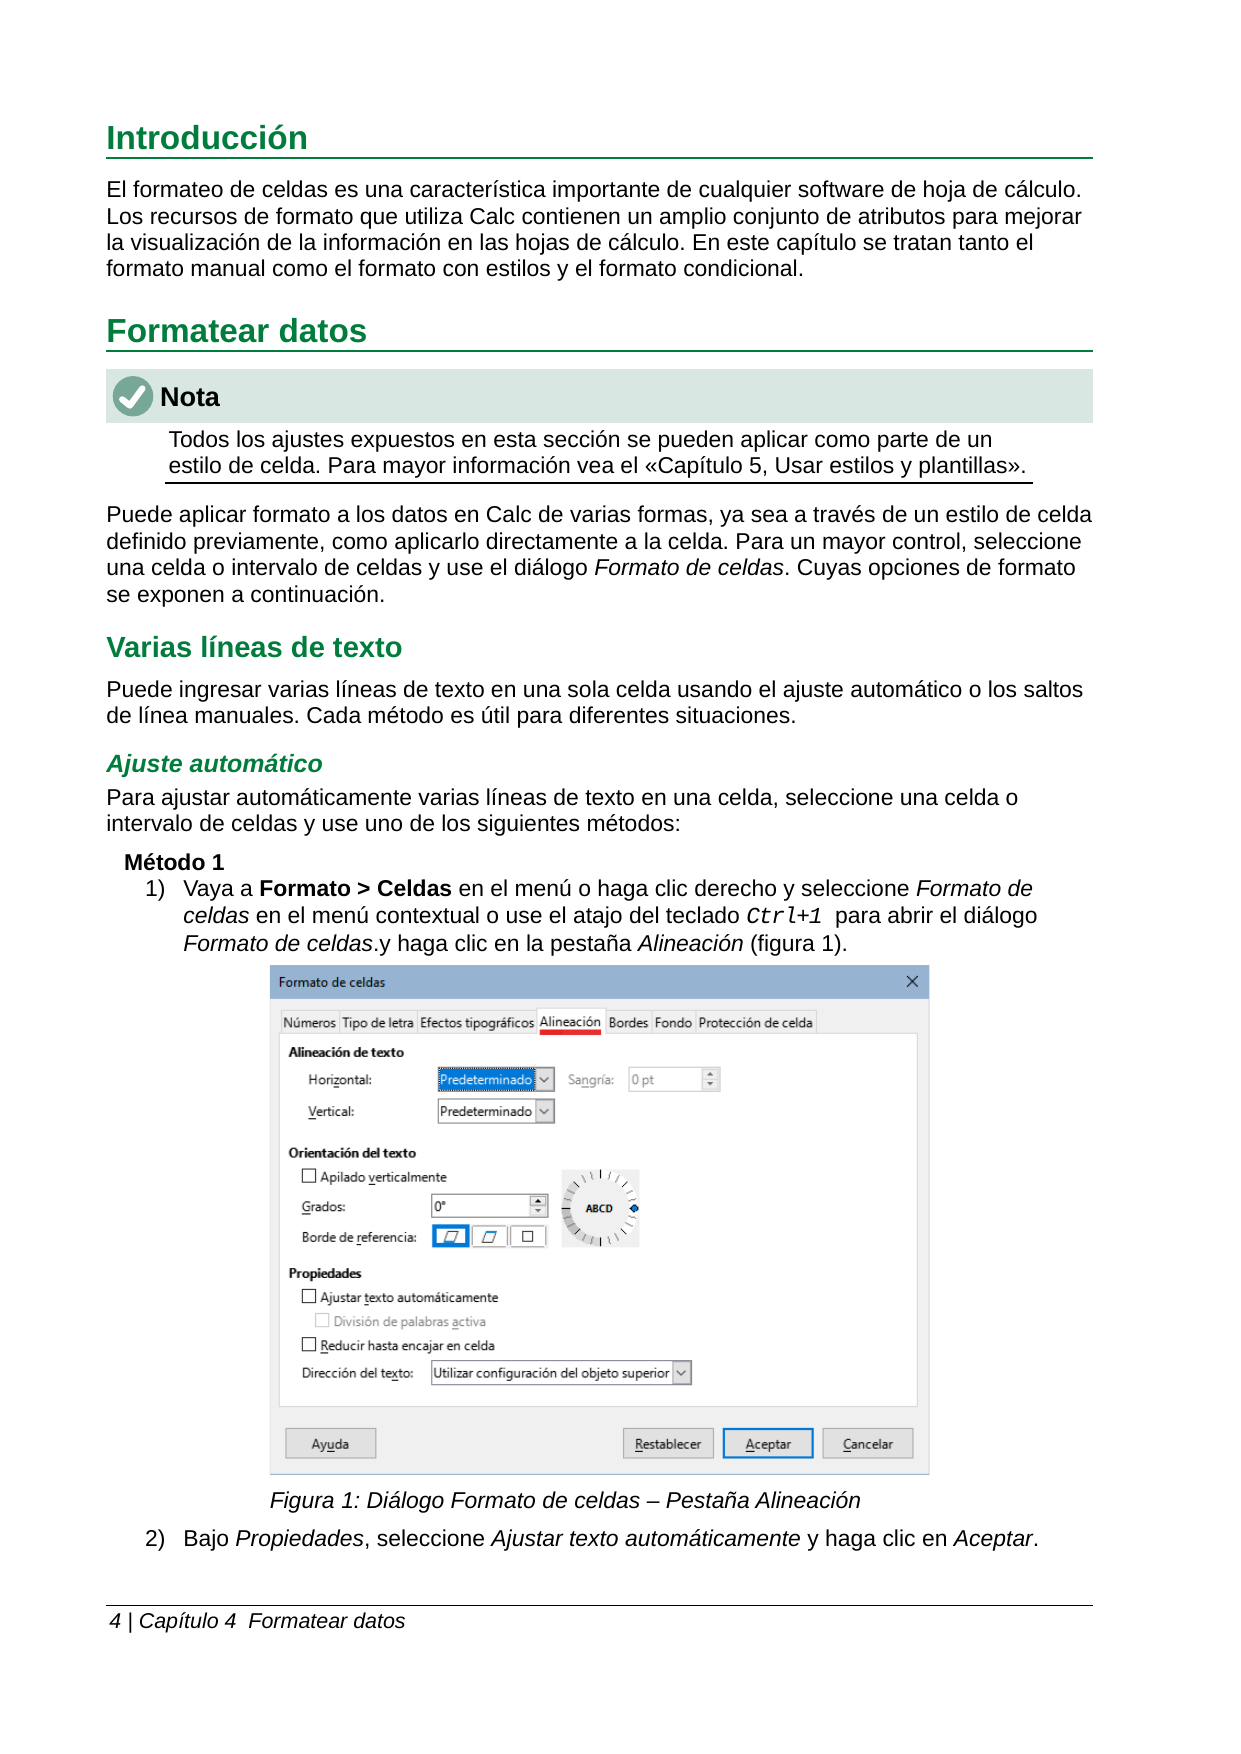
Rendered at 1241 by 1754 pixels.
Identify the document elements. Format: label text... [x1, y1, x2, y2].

text Todos los ajustes expuestos en esta sección se pueden aplicar como parte de un estilo de celda. Para mayor información vea el «Capítulo 5, Usar estilos y plantillas». [165, 423, 1033, 482]
subtitle Introducción [106, 118, 1093, 157]
subtitle Formatear datos [106, 311, 1093, 350]
text Puede ingresar varias líneas de texto en una sola celda usando el ajuste automático o los saltos de línea manuales. Cada método es útil para diferentes situaciones. [106, 676, 1093, 728]
text Figura 1: Diálogo Formato de celdas – Pestaña Alineación [269, 1487, 929, 1513]
list Bajo Propiedades, seleccione Ajustar texto automáticamente y haga clic en Aceptar. [165, 1525, 1093, 1551]
text Para ajustar automáticamente varias líneas de texto en una celda, seleccione una celda o intervalo de celdas y use uno de los siguientes métodos: [106, 784, 1093, 837]
picture [269, 965, 930, 1475]
text El formateo de celdas es una característica importante de cualquier software de hoja de cálculo. Los recursos de formato que utiliza Calc contienen un amplio conjunto de atributos para mejorar la visualización de la información en las hojas de cálculo. En este capítulo se tratan tanto el formato manual como el formato con estilos y el formato condicional. [106, 176, 1093, 282]
text Puede aplicar formato a los datos en Calc de varias formas, ya sea a través de un estilo de celda definido previamente, como aplicarlo directamente a la celda. Para un mayor control, seleccione una celda o intervalo de celdas y use el diálogo Formato de celdas. Cuyas opciones de formato se exponen a continuación. [106, 501, 1093, 607]
list Vaya a Formato > Celdas en el menú o haga clic derecho y seleccione Formato de celdas en el menú contextual o use el atajo del teclado Ctrl+1 para abrir el diálogo Formato de celdas.y haga clic en la pestaña Alineación (figura 1). [165, 875, 1093, 956]
text Método 1 [124, 849, 1093, 875]
subtitle Varias líneas de texto [106, 631, 1093, 664]
subtitle Nota [106, 369, 1093, 423]
subtitle Ajuste automático [106, 749, 1093, 778]
